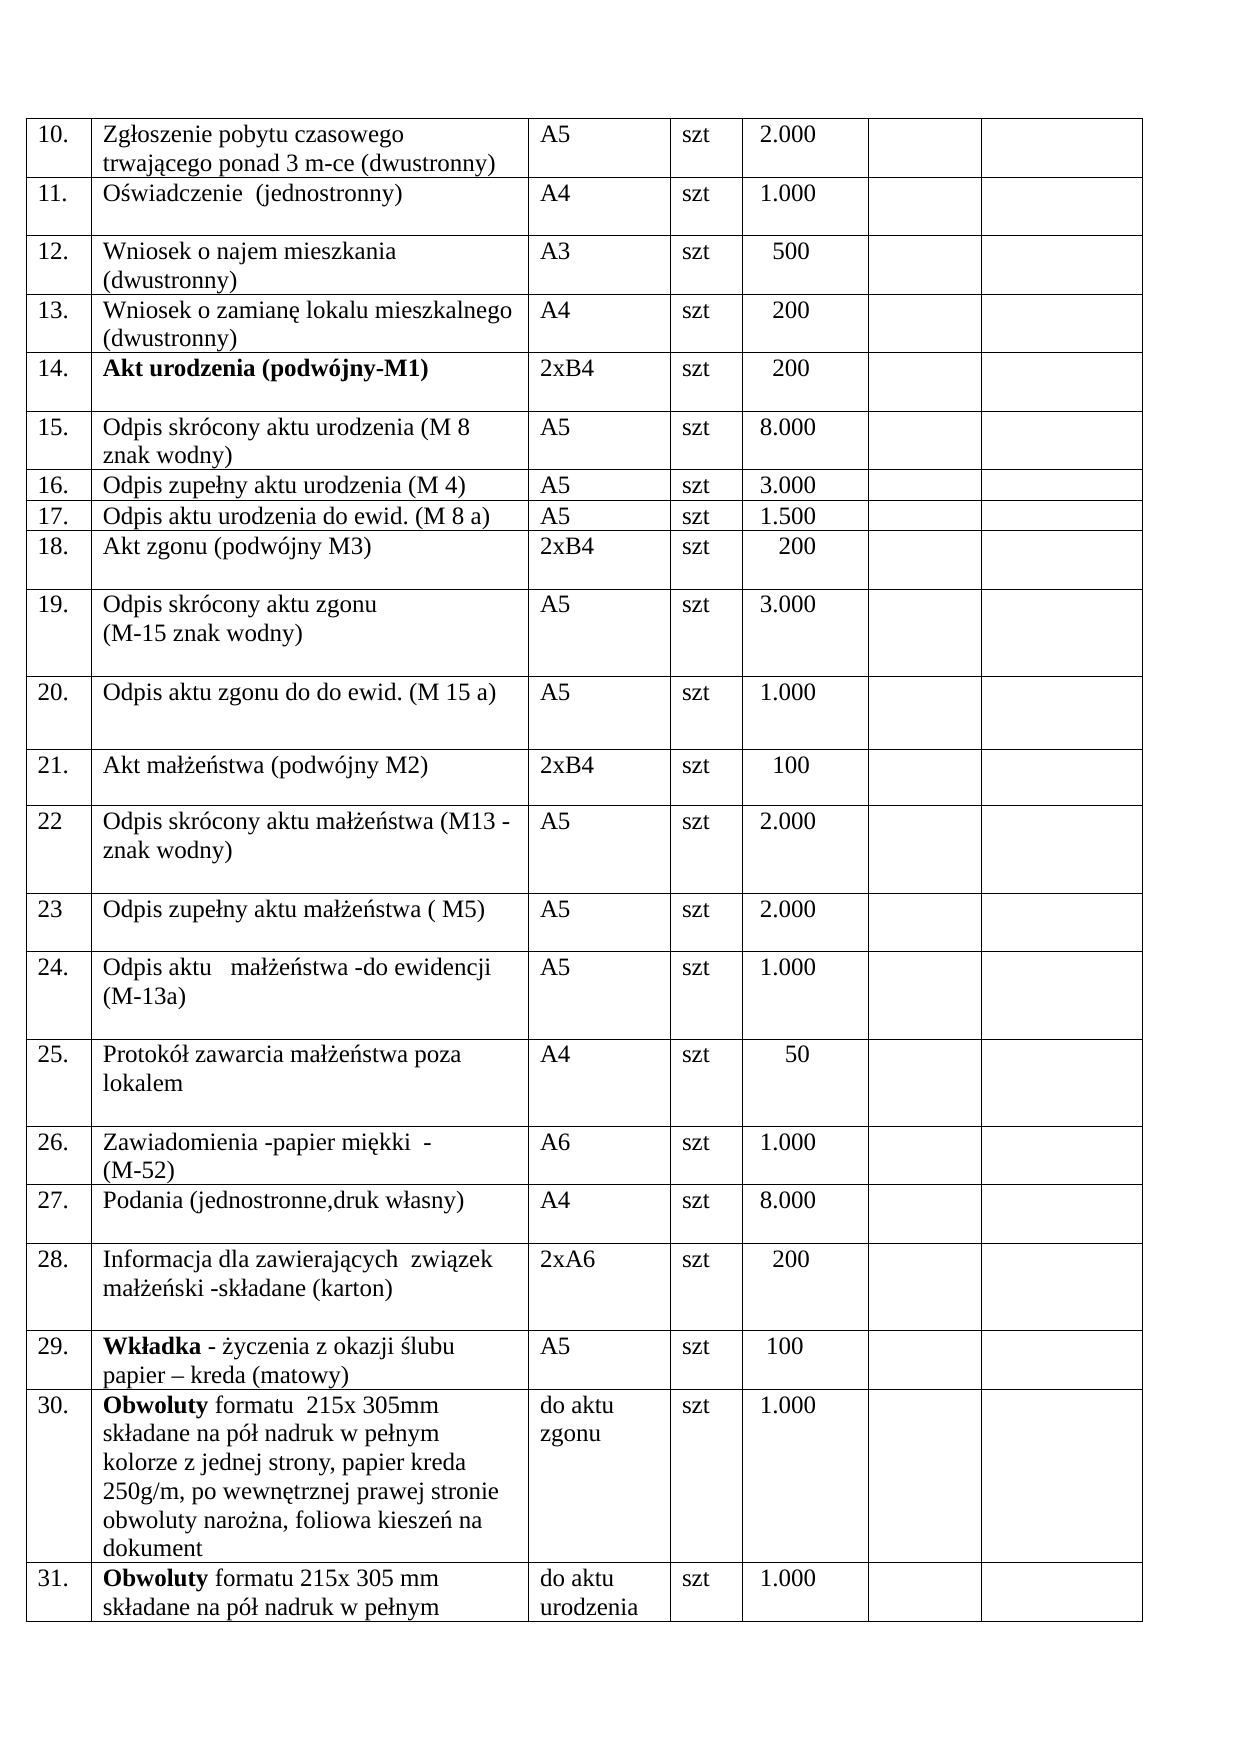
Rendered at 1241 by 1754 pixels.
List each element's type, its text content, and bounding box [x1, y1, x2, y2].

table_cell 1.500 [743, 501, 868, 530]
table_cell szt [671, 1390, 742, 1562]
table_cell 1.000 [743, 1390, 868, 1562]
table_cell 8.000 [743, 1185, 868, 1243]
table_cell [869, 295, 981, 352]
table_cell [982, 952, 1142, 1038]
table_cell szt [671, 894, 742, 951]
table_cell 100 [743, 1331, 868, 1389]
table_cell Wniosek o zamianę lokalu mieszkalnego (dwustronny) [92, 295, 528, 352]
table_cell szt [671, 750, 742, 805]
table_cell A4 [529, 178, 670, 235]
table_cell szt [671, 590, 742, 676]
table_cell A4 [529, 1185, 670, 1243]
table_cell [982, 806, 1142, 893]
table_cell [982, 236, 1142, 294]
table_cell [982, 531, 1142, 588]
table_cell Zawiadomienia -papier miękki - (M-52) [92, 1127, 528, 1184]
table_cell szt [671, 677, 742, 749]
table_cell 20. [27, 677, 91, 749]
table_cell do aktu urodzenia [529, 1563, 670, 1621]
table_cell 8.000 [743, 412, 868, 469]
table_cell 2xB4 [529, 750, 670, 805]
table_cell szt [671, 806, 742, 893]
table_cell [869, 894, 981, 951]
table_cell Wkładka - życzenia z okazji ślubu papier – kreda (matowy) [92, 1331, 528, 1389]
table_cell [869, 119, 981, 177]
table_cell szt [671, 178, 742, 235]
table_cell 31. [27, 1563, 91, 1621]
table_cell A5 [529, 501, 670, 530]
table_cell Informacja dla zawierających związek małżeński -składane (karton) [92, 1244, 528, 1330]
table_cell 14. [27, 353, 91, 411]
table_cell [982, 501, 1142, 530]
table_cell 100 [743, 750, 868, 805]
table_cell [869, 1040, 981, 1126]
table_cell 29. [27, 1331, 91, 1389]
table_cell Odpis skrócony aktu zgonu (M-15 znak wodny) [92, 590, 528, 676]
table_cell [869, 590, 981, 676]
table_cell 2xA6 [529, 1244, 670, 1330]
table_cell szt [671, 531, 742, 588]
table_cell [869, 1390, 981, 1562]
table_cell [869, 353, 981, 411]
table_cell 2.000 [743, 894, 868, 951]
table_cell 1.000 [743, 1127, 868, 1184]
table_cell 19. [27, 590, 91, 676]
table_cell [869, 1127, 981, 1184]
table_cell 23 [27, 894, 91, 951]
table_cell 50 [743, 1040, 868, 1126]
table_cell Podania (jednostronne,druk własny) [92, 1185, 528, 1243]
table_cell [869, 1185, 981, 1243]
table_cell [982, 119, 1142, 177]
table_cell 12. [27, 236, 91, 294]
table_cell [982, 412, 1142, 469]
table_cell 10. [27, 119, 91, 177]
table_cell [869, 501, 981, 530]
table_cell szt [671, 119, 742, 177]
table_cell [982, 1390, 1142, 1562]
table_cell szt [671, 1127, 742, 1184]
table_cell [869, 1244, 981, 1330]
table_cell [869, 470, 981, 500]
table_cell 26. [27, 1127, 91, 1184]
table_cell Odpis zupełny aktu urodzenia (M 4) [92, 470, 528, 500]
table_cell A3 [529, 236, 670, 294]
table_cell A5 [529, 119, 670, 177]
table_cell Odpis aktu małżeństwa -do ewidencji (M-13a) [92, 952, 528, 1038]
table_cell Obwoluty formatu 215x 305mm składane na pół nadruk w pełnym kolorze z jednej strony, papier kreda 250g/m, po wewnętrznej prawej stronie obwoluty narożna, foliowa kieszeń na dokument [92, 1390, 528, 1562]
table_cell [869, 952, 981, 1038]
table_cell 1.000 [743, 952, 868, 1038]
table_cell 18. [27, 531, 91, 588]
table_cell Zgłoszenie pobytu czasowego trwającego ponad 3 m-ce (dwustronny) [92, 119, 528, 177]
table_cell szt [671, 236, 742, 294]
table_cell 30. [27, 1390, 91, 1562]
table_cell 500 [743, 236, 868, 294]
table_cell [982, 1127, 1142, 1184]
table_cell [869, 806, 981, 893]
table_cell szt [671, 412, 742, 469]
table_cell 3.000 [743, 590, 868, 676]
table_cell [869, 677, 981, 749]
table_cell 21. [27, 750, 91, 805]
table_cell [982, 178, 1142, 235]
table_cell szt [671, 1244, 742, 1330]
table_cell Wniosek o najem mieszkania (dwustronny) [92, 236, 528, 294]
table_cell 200 [743, 531, 868, 588]
table_cell Akt małżeństwa (podwójny M2) [92, 750, 528, 805]
table_cell 200 [743, 1244, 868, 1330]
table_cell A4 [529, 295, 670, 352]
table_cell 1.000 [743, 677, 868, 749]
table_cell 2xB4 [529, 531, 670, 588]
table_cell [869, 236, 981, 294]
table_cell Odpis skrócony aktu małżeństwa (M13 -znak wodny) [92, 806, 528, 893]
table_cell [869, 1331, 981, 1389]
table_cell [982, 1040, 1142, 1126]
table_cell 13. [27, 295, 91, 352]
table_cell 24. [27, 952, 91, 1038]
table_cell 25. [27, 1040, 91, 1126]
table_cell 3.000 [743, 470, 868, 500]
table_cell Akt zgonu (podwójny M3) [92, 531, 528, 588]
table_cell szt [671, 353, 742, 411]
table_cell Odpis aktu urodzenia do ewid. (M 8 a) [92, 501, 528, 530]
table_cell A5 [529, 1331, 670, 1389]
table_cell [869, 531, 981, 588]
table_cell 2.000 [743, 806, 868, 893]
table_cell A5 [529, 677, 670, 749]
table_cell [982, 894, 1142, 951]
table_cell Odpis skrócony aktu urodzenia (M 8 znak wodny) [92, 412, 528, 469]
table_cell [869, 750, 981, 805]
table_cell 200 [743, 353, 868, 411]
table_cell A5 [529, 590, 670, 676]
table_cell [982, 1563, 1142, 1621]
table_cell [982, 1244, 1142, 1330]
table_cell [869, 178, 981, 235]
table_cell [982, 590, 1142, 676]
table_cell szt [671, 470, 742, 500]
table_cell szt [671, 1185, 742, 1243]
table_cell 1.000 [743, 1563, 868, 1621]
table_cell Oświadczenie (jednostronny) [92, 178, 528, 235]
table_cell Obwoluty formatu 215x 305 mm składane na pół nadruk w pełnym [92, 1563, 528, 1621]
table_cell 200 [743, 295, 868, 352]
table_cell Protokół zawarcia małżeństwa poza lokalem [92, 1040, 528, 1126]
table_cell Odpis zupełny aktu małżeństwa ( M5) [92, 894, 528, 951]
table_cell szt [671, 1331, 742, 1389]
table_cell do aktu zgonu [529, 1390, 670, 1562]
table_cell 2.000 [743, 119, 868, 177]
table_cell [982, 353, 1142, 411]
table_cell A5 [529, 470, 670, 500]
table_cell A5 [529, 806, 670, 893]
table_cell szt [671, 501, 742, 530]
table_cell 17. [27, 501, 91, 530]
table_cell Odpis aktu zgonu do do ewid. (M 15 a) [92, 677, 528, 749]
table_cell Akt urodzenia (podwójny-M1) [92, 353, 528, 411]
table_cell [982, 1185, 1142, 1243]
table_cell szt [671, 1040, 742, 1126]
table_cell szt [671, 295, 742, 352]
table_cell A5 [529, 412, 670, 469]
table_cell szt [671, 1563, 742, 1621]
table_cell 27. [27, 1185, 91, 1243]
table_cell A5 [529, 952, 670, 1038]
table_cell 28. [27, 1244, 91, 1330]
table_cell szt [671, 952, 742, 1038]
table_cell 11. [27, 178, 91, 235]
table_cell A6 [529, 1127, 670, 1184]
table_cell [982, 295, 1142, 352]
table_cell [982, 677, 1142, 749]
table_cell [869, 1563, 981, 1621]
table_cell 2xB4 [529, 353, 670, 411]
table_cell 22 [27, 806, 91, 893]
table_cell [869, 412, 981, 469]
table_cell [982, 1331, 1142, 1389]
table_cell 15. [27, 412, 91, 469]
table_cell A4 [529, 1040, 670, 1126]
table_cell 16. [27, 470, 91, 500]
table_cell [982, 750, 1142, 805]
table_cell 1.000 [743, 178, 868, 235]
table_cell A5 [529, 894, 670, 951]
table_cell [982, 470, 1142, 500]
